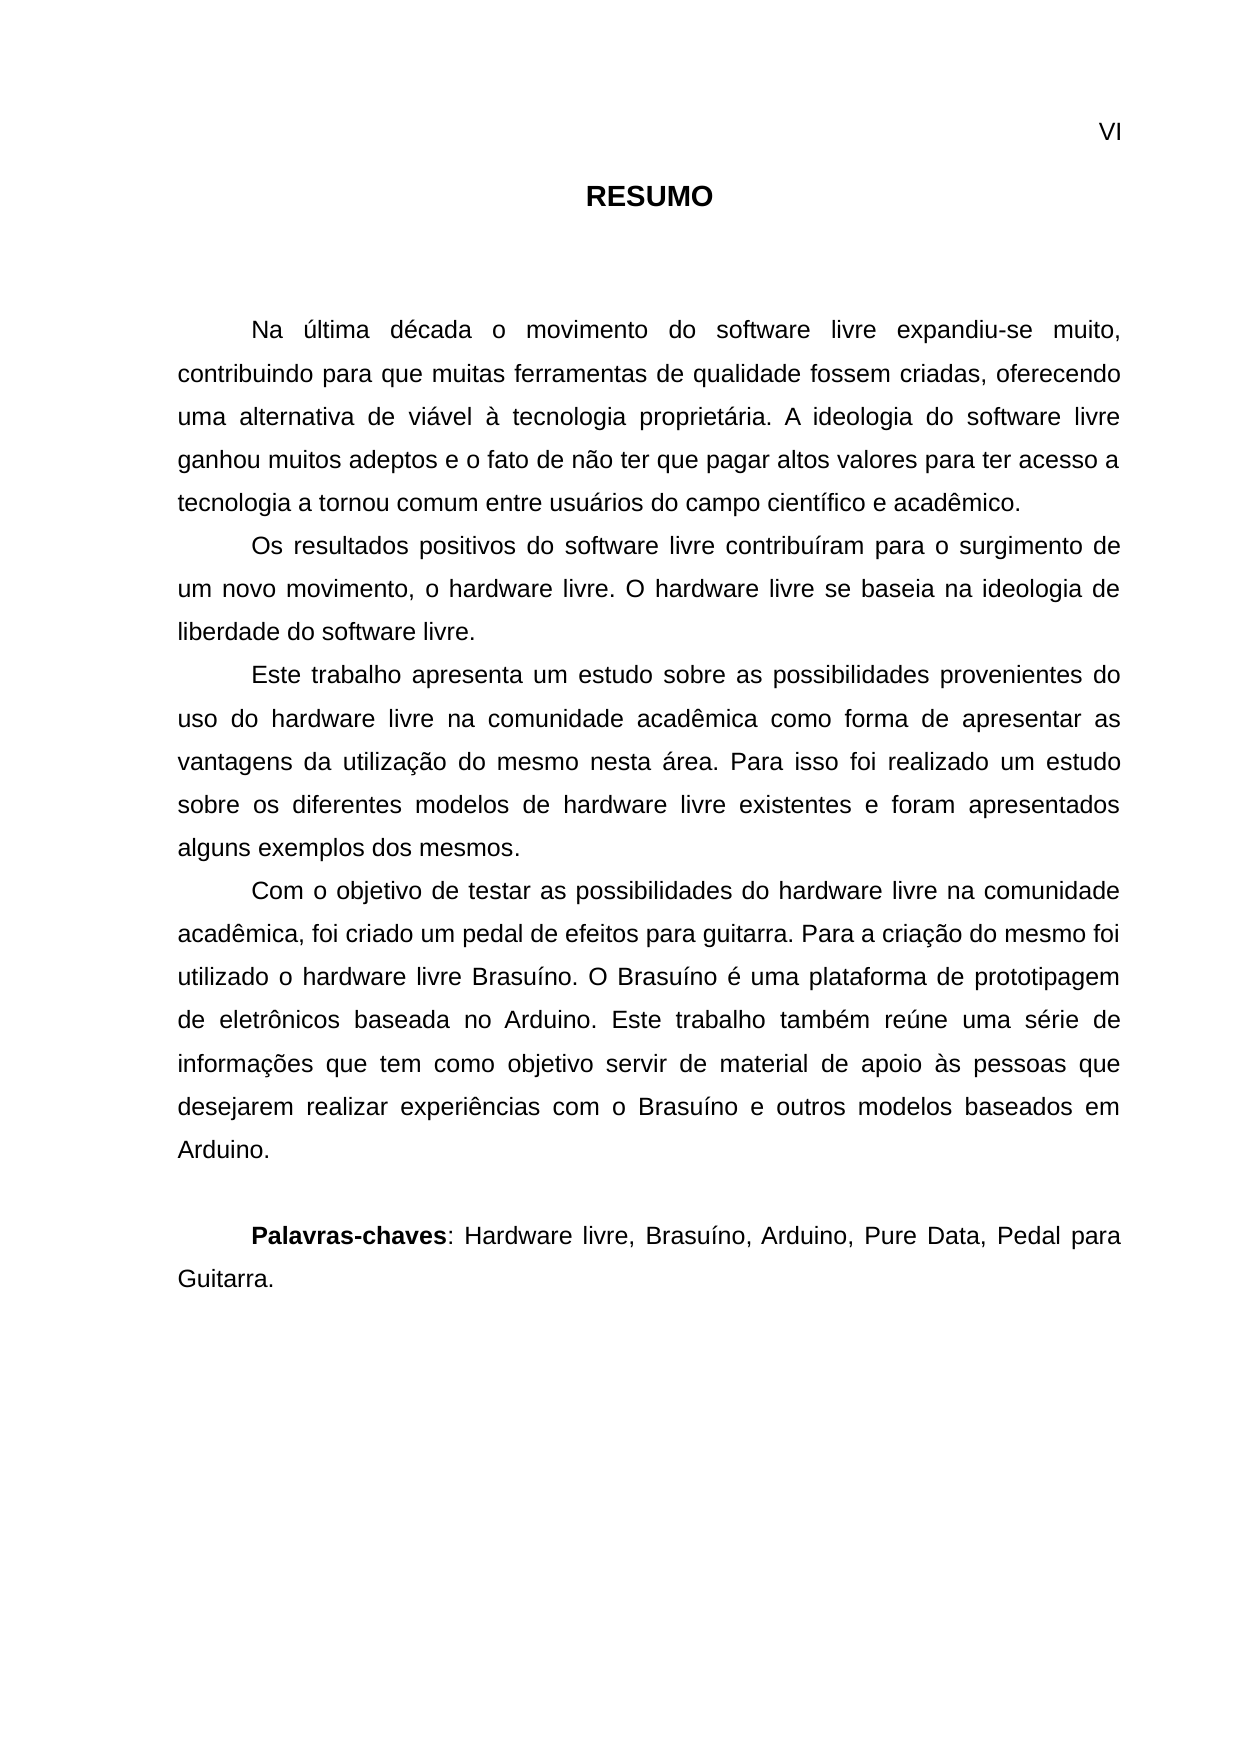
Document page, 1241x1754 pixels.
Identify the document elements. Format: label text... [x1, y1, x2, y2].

text Palavras-chaves: Hardware livre, Brasuíno, Arduino, Pure Data, Pedal para Guitarra. [177, 1221, 1122, 1293]
text RESUMO [177, 179, 1122, 212]
text Os resultados positivos do software livre contribuíram para o surgimento de um novo movimento, o hardware livre. O hardware livre se baseia na ideologia de liberdade do software livre. [177, 531, 1122, 646]
text Este trabalho apresenta um estudo sobre as possibilidades provenientes do uso do hardware livre na comunidade acadêmica como forma de apresentar as vantagens da utilização do mesmo nesta área. Para isso foi realizado um estudo sobre os diferentes modelos de hardware livre existentes e foram apresentados alguns exemplos dos mesmos. [177, 661, 1122, 862]
text Na última década o movimento do software livre expandiu-se muito, contribuindo para que muitas ferramentas de qualidade fossem criadas, oferecendo uma alternativa de viável à tecnologia proprietária. A ideologia do software livre ganhou muitos adeptos e o fato de não ter que pagar altos valores para ter acesso a tecnologia a tornou comum entre usuários do campo científico e acadêmico. [177, 316, 1122, 517]
text Com o objetivo de testar as possibilidades do hardware livre na comunidade acadêmica, foi criado um pedal de efeitos para guitarra. Para a criação do mesmo foi utilizado o hardware livre Brasuíno. O Brasuíno é uma plataforma de prototipagem de eletrônicos baseada no Arduino. Este trabalho também reúne uma série de informações que tem como objetivo servir de material de apoio às pessoas que desejarem realizar experiências com o Brasuíno e outros modelos baseados em Arduino. [177, 876, 1122, 1164]
